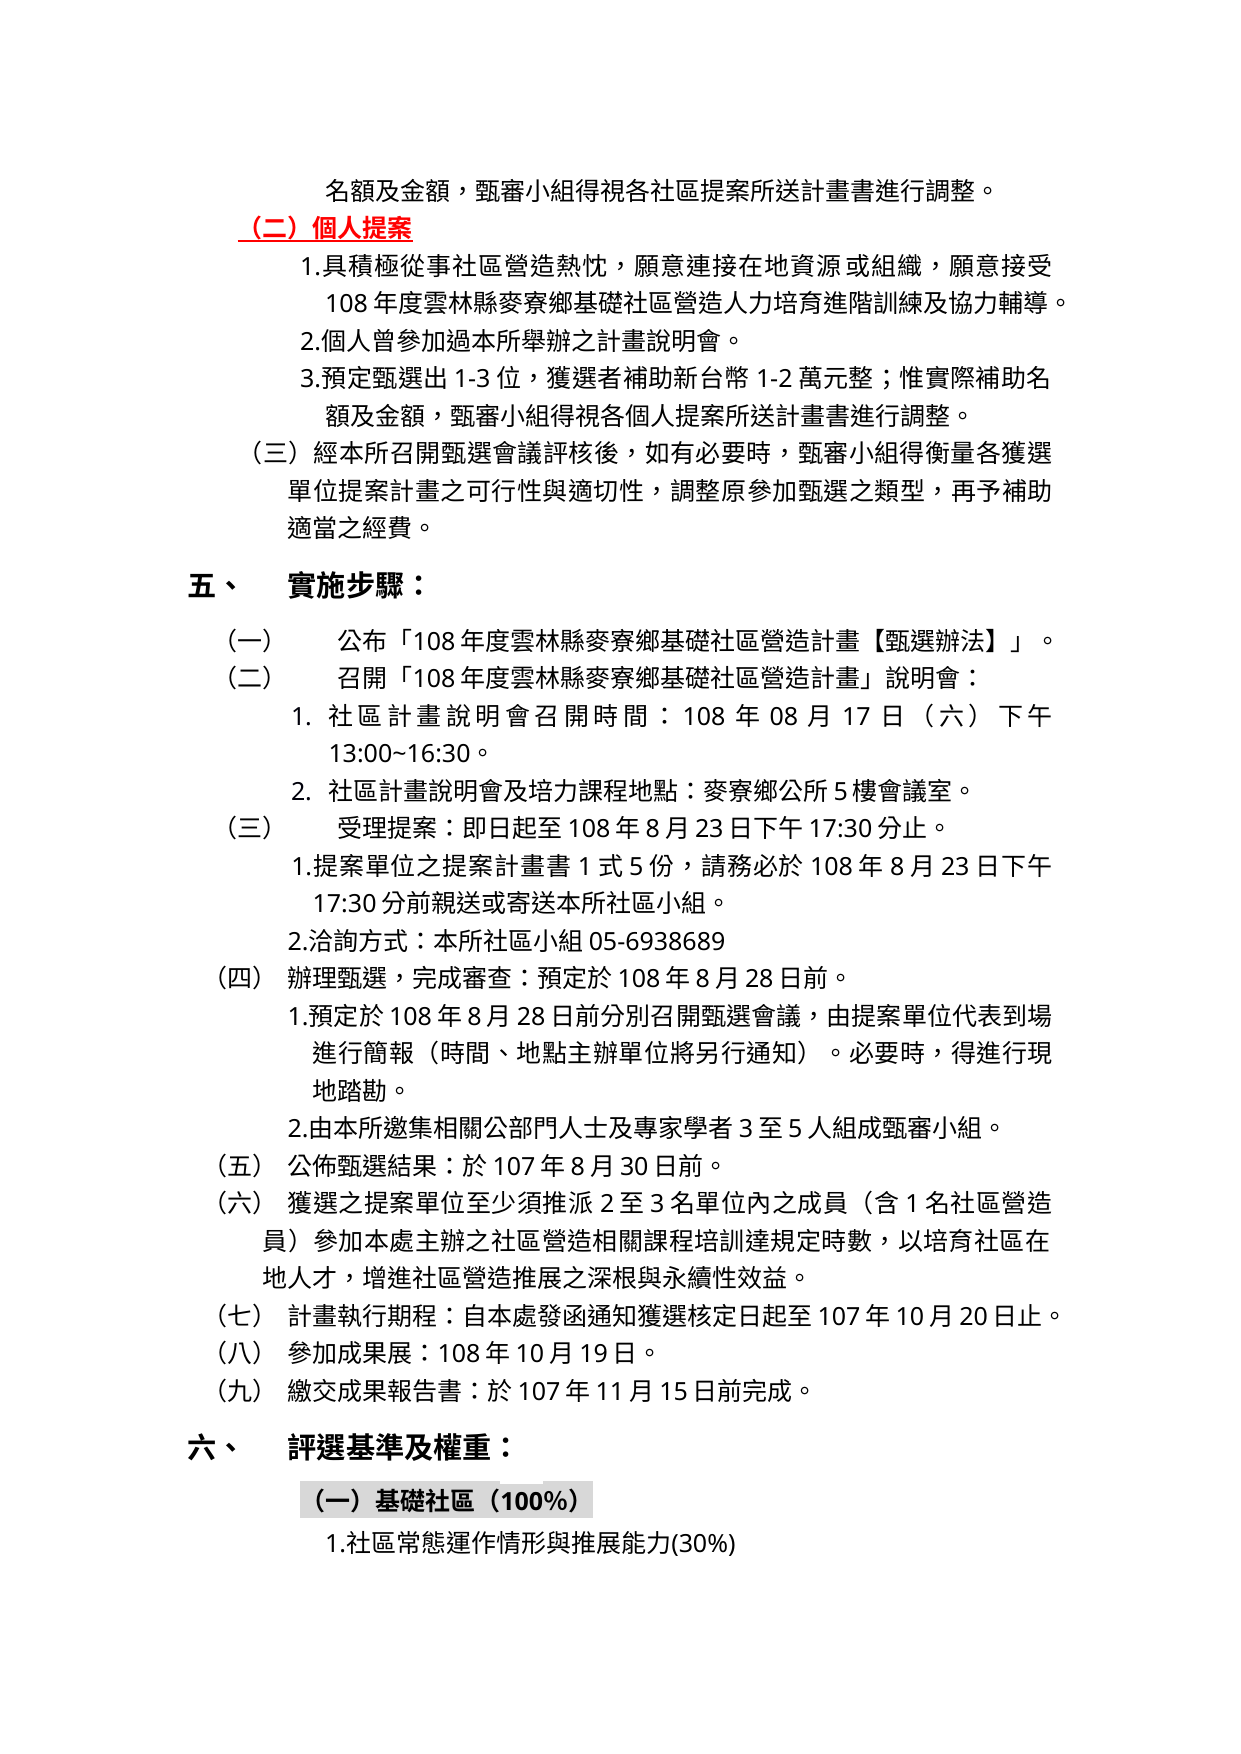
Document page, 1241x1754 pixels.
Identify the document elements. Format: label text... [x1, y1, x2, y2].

list 公佈甄選結果：於107年8月30日前。 [202, 1139, 1053, 1177]
text （三）經本所召開甄選會議評核後，如有必要時，甄審小組得衡量各獲選單位提案計畫之可行性與適切性，調整原參加甄選之類型，再予補助適當之經費。 [237, 427, 1053, 539]
list 社區計畫說明會及培力課程地點：麥寮鄉公所5樓會議室。 [291, 764, 1053, 802]
list 辦理甄選，完成審查：預定於108年8月28日前。 [202, 952, 1053, 989]
list 召開「108年度雲林縣麥寮鄉基礎社區營造計畫」說明會： [212, 652, 1053, 689]
list 計畫執行期程：自本處發函通知獲選核定日起至107年10月20日止。 [202, 1289, 1053, 1327]
text 1.預定於108年8月28日前分別召開甄選會議，由提案單位代表到場進行簡報（時間、地點主辦單位將另行通知）。必要時，得進行現地踏勘。 [287, 989, 1053, 1102]
list 受理提案：即日起至108年8月23日下午17:30分止。 [212, 802, 1053, 839]
text 2.洽詢方式：本所社區小組05-6938689 [212, 914, 1053, 952]
text 1.提案單位之提案計畫書1式5份，請務必於108年8月23日下午17:30分前親送或寄送本所社區小組。 [291, 839, 1053, 914]
text 2.由本所邀集相關公部門人士及專家學者3至5人組成甄審小組。 [287, 1102, 1053, 1139]
text 3.預定甄選出1-3位，獲選者補助新台幣1-2萬元整；惟實際補助名額及金額，甄審小組得視各個人提案所送計畫書進行調整。 [300, 352, 1053, 427]
text 名額及金額，甄審小組得視各社區提案所送計畫書進行調整。 [300, 164, 1053, 202]
text 2.個人曾參加過本所舉辦之計畫說明會。 [300, 314, 1053, 352]
list 評選基準及權重： [187, 1402, 1053, 1477]
list 公布「108年度雲林縣麥寮鄉基礎社區營造計畫【甄選辦法】」。 [212, 614, 1053, 652]
list 參加成果展：108年10月19日。 [202, 1327, 1053, 1364]
text 1.具積極從事社區營造熱忱，願意連接在地資源或組織，願意接受108年度雲林縣麥寮鄉基礎社區營造人力培育進階訓練及協力輔導。 [300, 239, 1053, 314]
text （二）個人提案 [237, 202, 1053, 239]
list 社區計畫說明會召開時間：108年08月17日（六）下午13:00~16:30。 [291, 689, 1053, 764]
list 繳交成果報告書：於107年11月15日前完成。 [202, 1364, 1053, 1402]
text 1.社區常態運作情形與推展能力(30%) [212, 1519, 1053, 1560]
list 獲選之提案單位至少須推派2至3名單位內之成員（含1名社區營造員）參加本處主辦之社區營造相關課程培訓達規定時數，以培育社區在地人才，增進社區營造推展之深根與永續性效益。 [202, 1177, 1053, 1289]
text （一）基礎社區（100％） [187, 1477, 1053, 1519]
list 實施步驟： [187, 539, 1053, 614]
